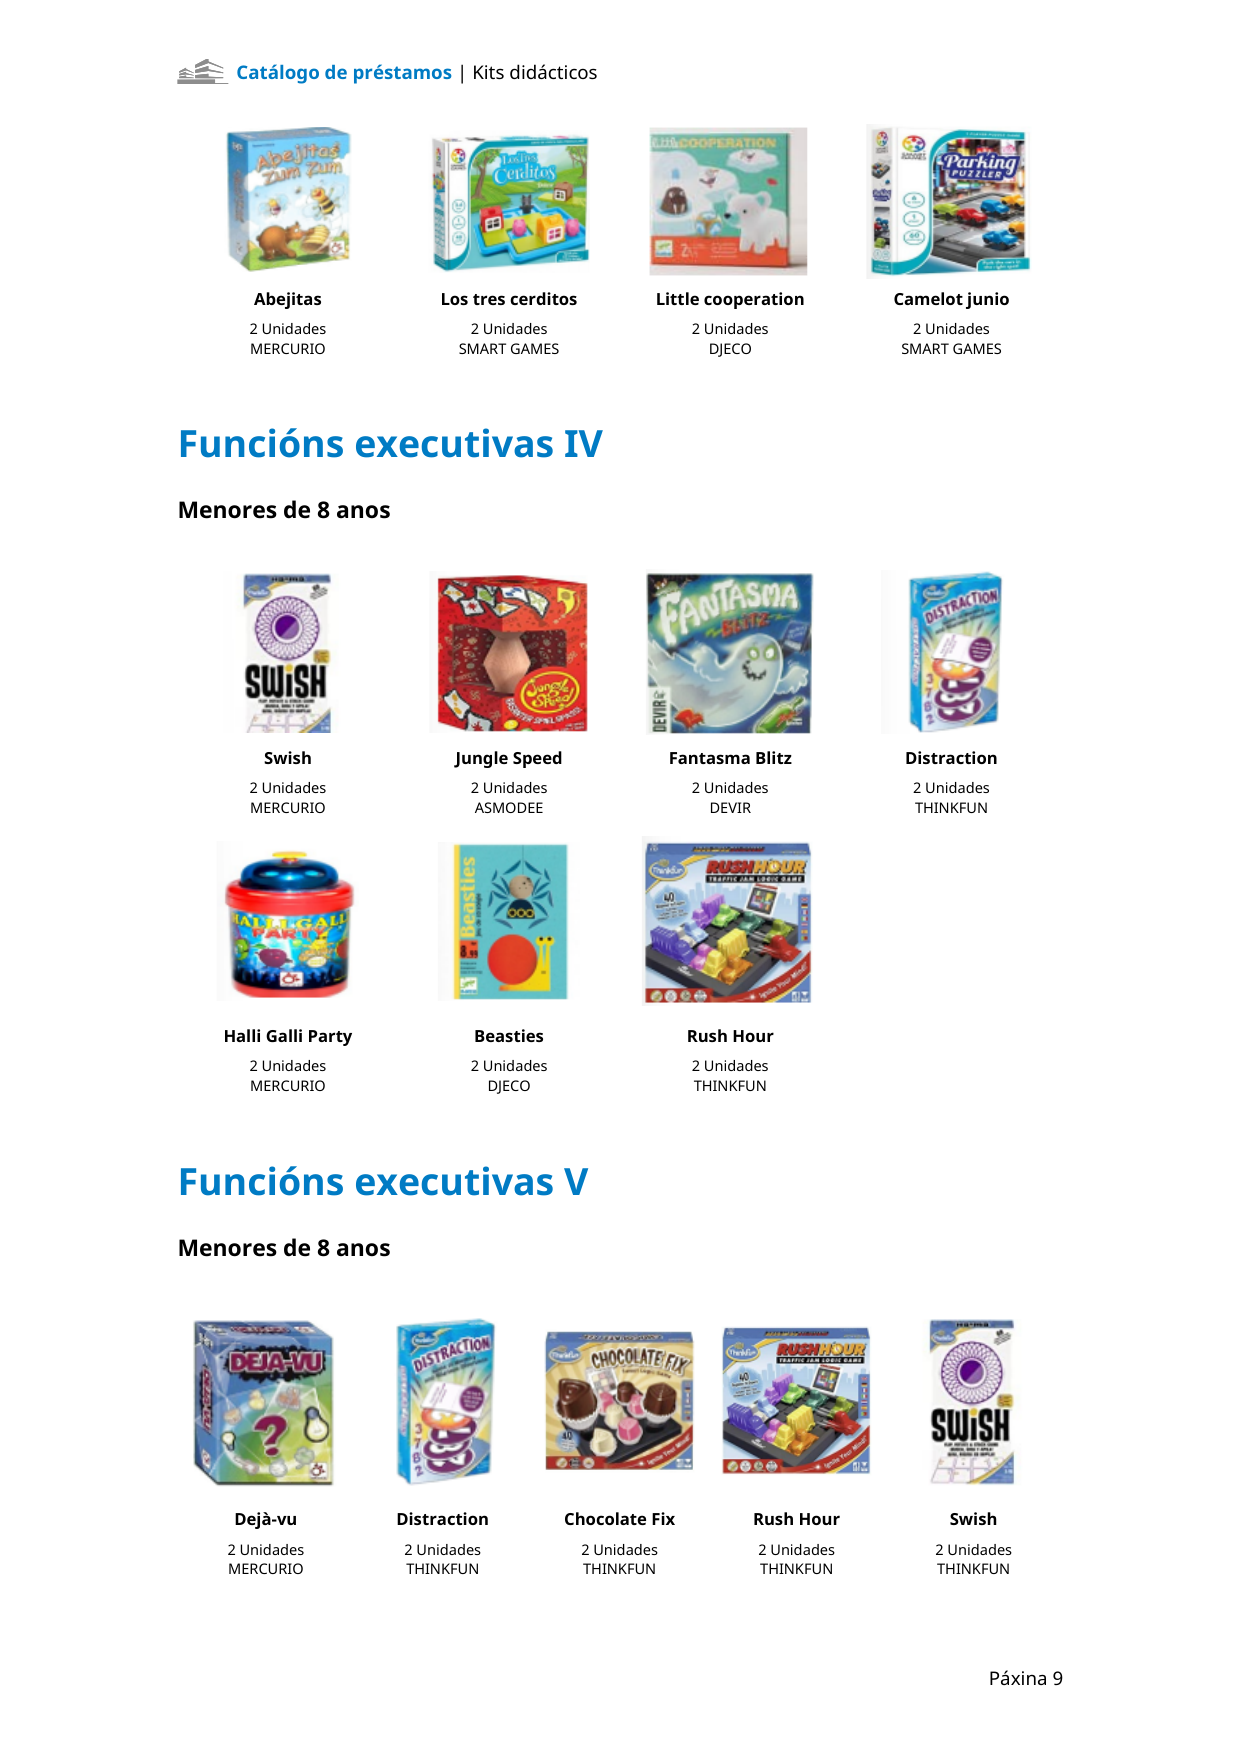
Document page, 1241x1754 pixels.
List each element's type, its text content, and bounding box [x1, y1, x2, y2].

picture [192, 1313, 339, 1490]
table_cell Abejitas 2 unidades MERCURIO [177, 287, 398, 358]
table_header [177, 116, 398, 287]
table_header [620, 558, 841, 747]
picture [177, 59, 229, 84]
picture [647, 126, 813, 277]
table_cell [841, 1025, 1062, 1096]
picture [429, 571, 589, 733]
table_header [841, 116, 1062, 287]
table_cell Jungle Speed 2 unidades ASMODEE [398, 747, 619, 818]
text Menores de 8 anos [177, 494, 753, 525]
table_cell Distraction 2 unidades THINKFUN [841, 747, 1062, 818]
table_header [885, 1295, 1062, 1508]
picture [384, 1314, 501, 1489]
table_cell [620, 818, 841, 1024]
table_header [620, 116, 841, 287]
table_cell Little cooperation 2 unidades DJECO [620, 287, 841, 358]
table_cell Rush Hour 2 unidades THINKFUN [708, 1508, 885, 1579]
table_header [354, 1295, 531, 1508]
table_cell Swish 2 unidades MERCURIO [177, 747, 398, 818]
table_cell Camelot junio 2 unidades SMART GAMES [841, 287, 1062, 358]
picture [216, 841, 359, 1001]
subtitle Funcións executivas IV [177, 417, 1063, 468]
table_cell [177, 818, 398, 1024]
picture [222, 571, 353, 733]
table_cell Dejà-vu 2 unidades MERCURIO [177, 1508, 354, 1579]
text Menores de 8 anos [177, 1232, 753, 1263]
table_cell Rush Hour 2 unidades THINKFUN [620, 1025, 841, 1096]
table_cell [398, 818, 619, 1024]
table_header [177, 1295, 354, 1508]
picture [866, 124, 1037, 279]
table_cell Beasties 2 unidades DJECO [398, 1025, 619, 1096]
picture [645, 569, 815, 735]
table_cell Halli Galli Party 2 unidades MERCURIO [177, 1025, 398, 1096]
picture [881, 570, 1022, 734]
table_cell Fantasma Blitz 2 unidades DEVIR [620, 747, 841, 818]
table_header [708, 1295, 885, 1508]
table_cell [841, 818, 1062, 1024]
picture [896, 1315, 1051, 1488]
table_cell Chocolate Fix 2 unidades THINKFUN [531, 1508, 708, 1579]
picture [641, 836, 819, 1006]
picture [719, 1324, 874, 1479]
table_header [177, 558, 398, 747]
table_header [398, 558, 619, 747]
table_cell Distraction 2 unidades THINKFUN [354, 1508, 531, 1579]
picture [437, 842, 580, 1001]
table_cell Los tres cerditos 2 unidades SMART GAMES [398, 287, 619, 358]
table_cell Swish 2 unidades THINKFUN [885, 1508, 1062, 1579]
table_header [398, 116, 619, 287]
table_header [841, 558, 1062, 747]
picture [428, 130, 590, 273]
subtitle Funcións executivas V [177, 1155, 1063, 1206]
picture [542, 1328, 697, 1474]
picture [218, 127, 357, 276]
table_header [531, 1295, 708, 1508]
